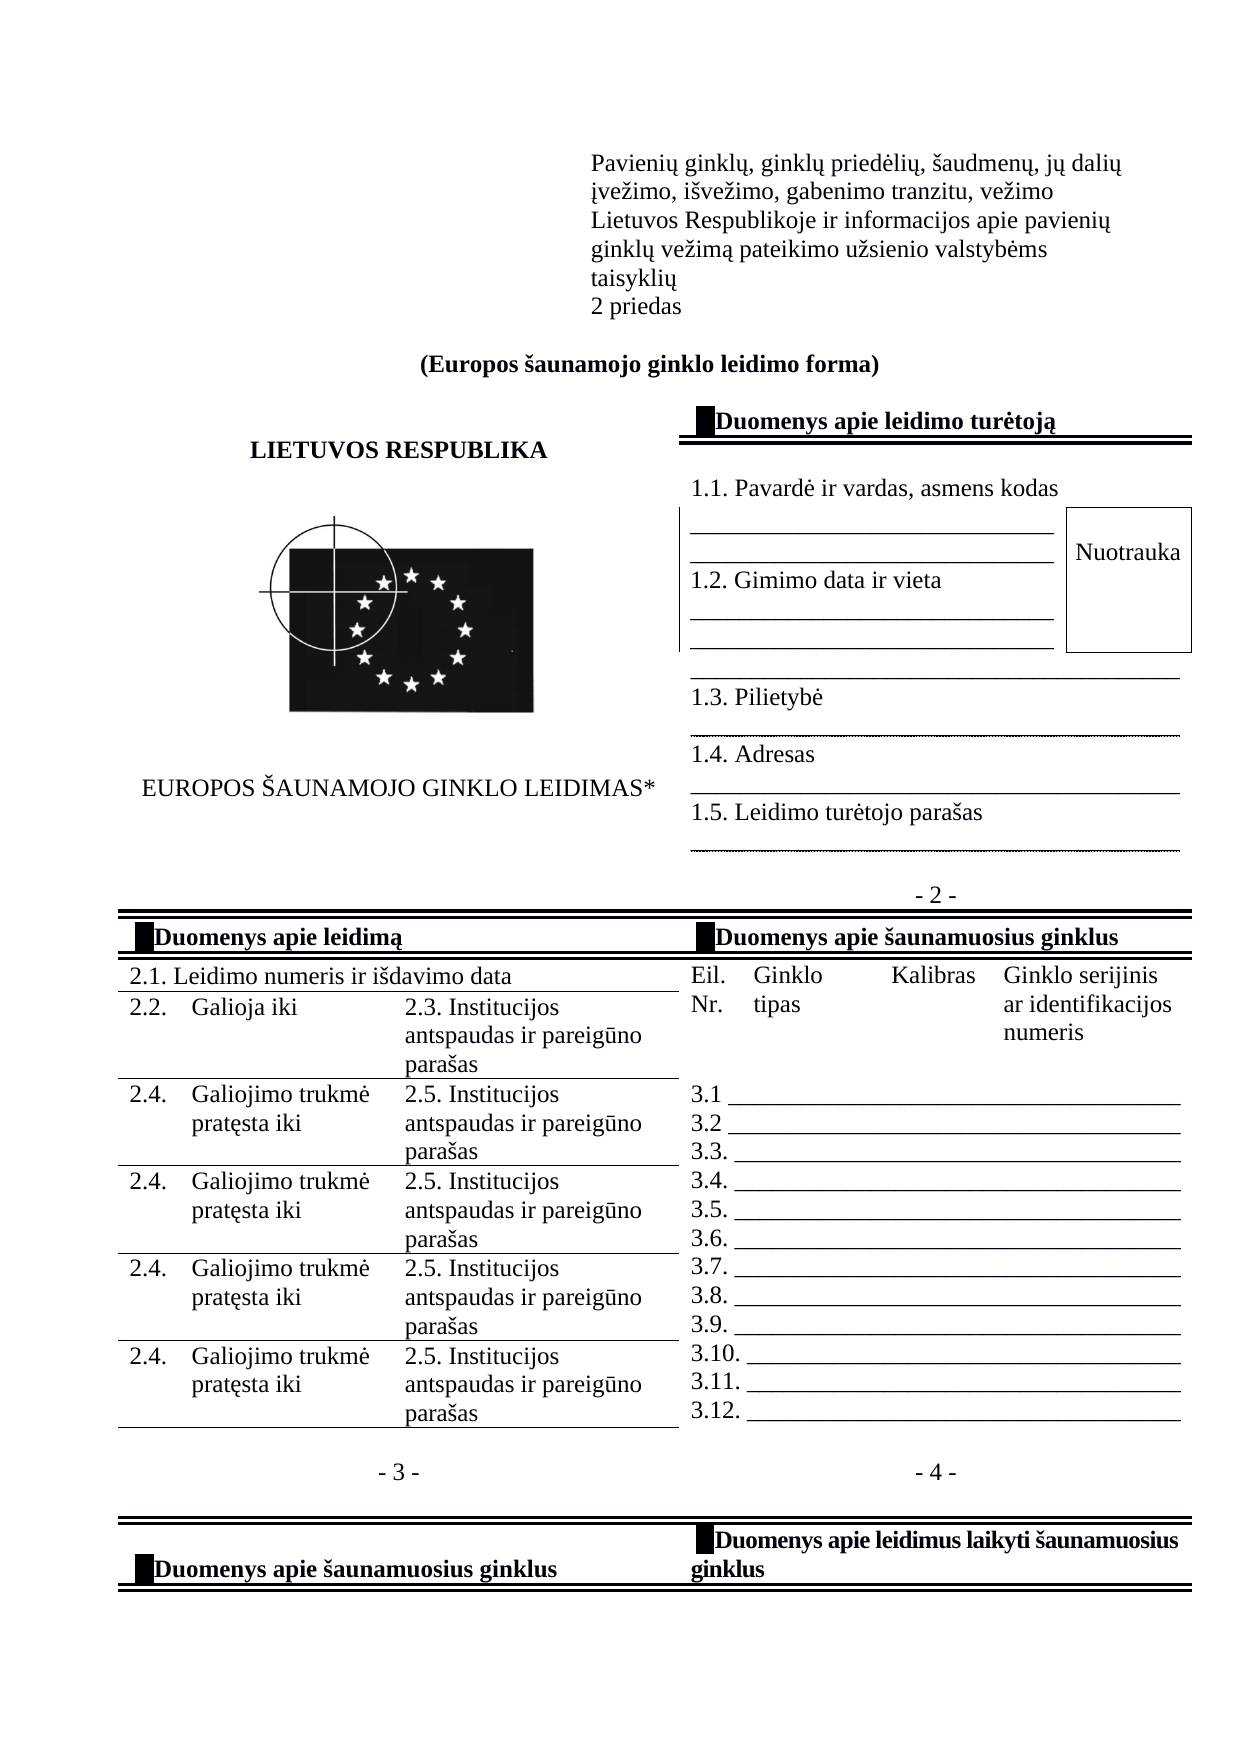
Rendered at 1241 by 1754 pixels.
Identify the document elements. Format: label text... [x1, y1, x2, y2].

text įvežimo, išvežimo, gabenimo tranzitu, vežimo [591, 176, 1181, 205]
table_cell - 3 - [118, 1457, 679, 1486]
table_cell 4 Duomenys apie leidimus laikyti šaunamuosius ginklus [679, 1525, 1192, 1583]
table_cell Galiojimo trukmė pratęsta iki [180, 1079, 393, 1165]
table_cell Galiojimo trukmė pratęsta iki [180, 1254, 393, 1340]
table_cell Galiojimo trukmė pratęsta iki [180, 1166, 393, 1252]
table_cell 2.5. Institucijos antspaudas ir pareigūno parašas [393, 1254, 679, 1340]
text Lietuvos Respublikoje ir informacijos apie pavienių [591, 205, 1181, 234]
text Pavienių ginklų, ginklų priedėlių, šaudmenų, jų dalių [591, 148, 1181, 176]
table_cell [118, 1428, 679, 1457]
table_cell [679, 1486, 1192, 1516]
table_header LIETUVOS RESPUBLIKA (ženklas) EUROPOS ŠAUNAMOJO GINKLO LEIDIMAS* [118, 406, 679, 880]
table_cell 2.4. [118, 1254, 180, 1340]
table_cell Galiojimo trukmė pratęsta iki [180, 1341, 393, 1427]
table_cell 2.3. Institucijos antspaudas ir pareigūno parašas [393, 992, 679, 1078]
table_cell 3.1 _ 3.2 _ 3.3. _ 3.4. _ 3.5. _ 3.6. _ 3.7. _ 3.8. _ 3.9. _ 3.10. _ 3.11. _ 3.12. _ [679, 1078, 1192, 1457]
table_cell 2.4. [118, 1166, 180, 1252]
table_cell 2.5. Institucijos antspaudas ir pareigūno parašas [393, 1166, 679, 1252]
table_cell [118, 1486, 679, 1516]
table_cell 2.5. Institucijos antspaudas ir pareigūno parašas [393, 1341, 679, 1427]
table_cell - 2 - [679, 880, 1192, 909]
table_cell 2.4. [118, 1341, 180, 1427]
table_cell 2.5. Institucijos antspaudas ir pareigūno parašas [393, 1079, 679, 1165]
table_header 1 Duomenys apie leidimo turėtoją [679, 406, 1192, 435]
table_cell Eil. Nr. [679, 960, 742, 1078]
table_cell _ _ 1.2. Gimimo data ir vieta _ _ [680, 507, 1066, 652]
table_cell 2.2. [118, 992, 180, 1078]
text ginklų vežimą pateikimo užsienio valstybėms [591, 234, 1181, 263]
table_cell 1.1. Pavardė ir vardas, asmens kodas [679, 445, 1192, 507]
table_cell Ginklo tipas [742, 960, 880, 1078]
table_cell Ginklo serijinis ar identifikacijos numeris [992, 960, 1192, 1078]
table_cell [118, 880, 679, 909]
table_cell Kalibras [880, 960, 992, 1078]
table_cell _ 1.3. Pilietybė _ 1.4. Adresas _ 1.5. Leidimo turėtojo parašas _ [679, 652, 1192, 880]
table_cell 3 Duomenys apie šaunamuosius ginklus [118, 1525, 679, 1583]
text 2 priedas [591, 291, 1181, 320]
table_cell 2 Duomenys apie leidimą [118, 919, 679, 951]
table_cell Nuotrauka [1067, 508, 1191, 652]
table_cell Galioja iki [180, 992, 393, 1078]
table_cell 3 Duomenys apie šaunamuosius ginklus [679, 919, 1192, 951]
text (Europos šaunamojo ginklo leidimo forma) [118, 349, 1181, 378]
table_cell - 4 - [679, 1457, 1192, 1486]
table_cell 2.1. Leidimo numeris ir išdavimo data [118, 960, 679, 991]
table_cell 2.4. [118, 1079, 180, 1165]
text taisyklių [591, 263, 1181, 291]
